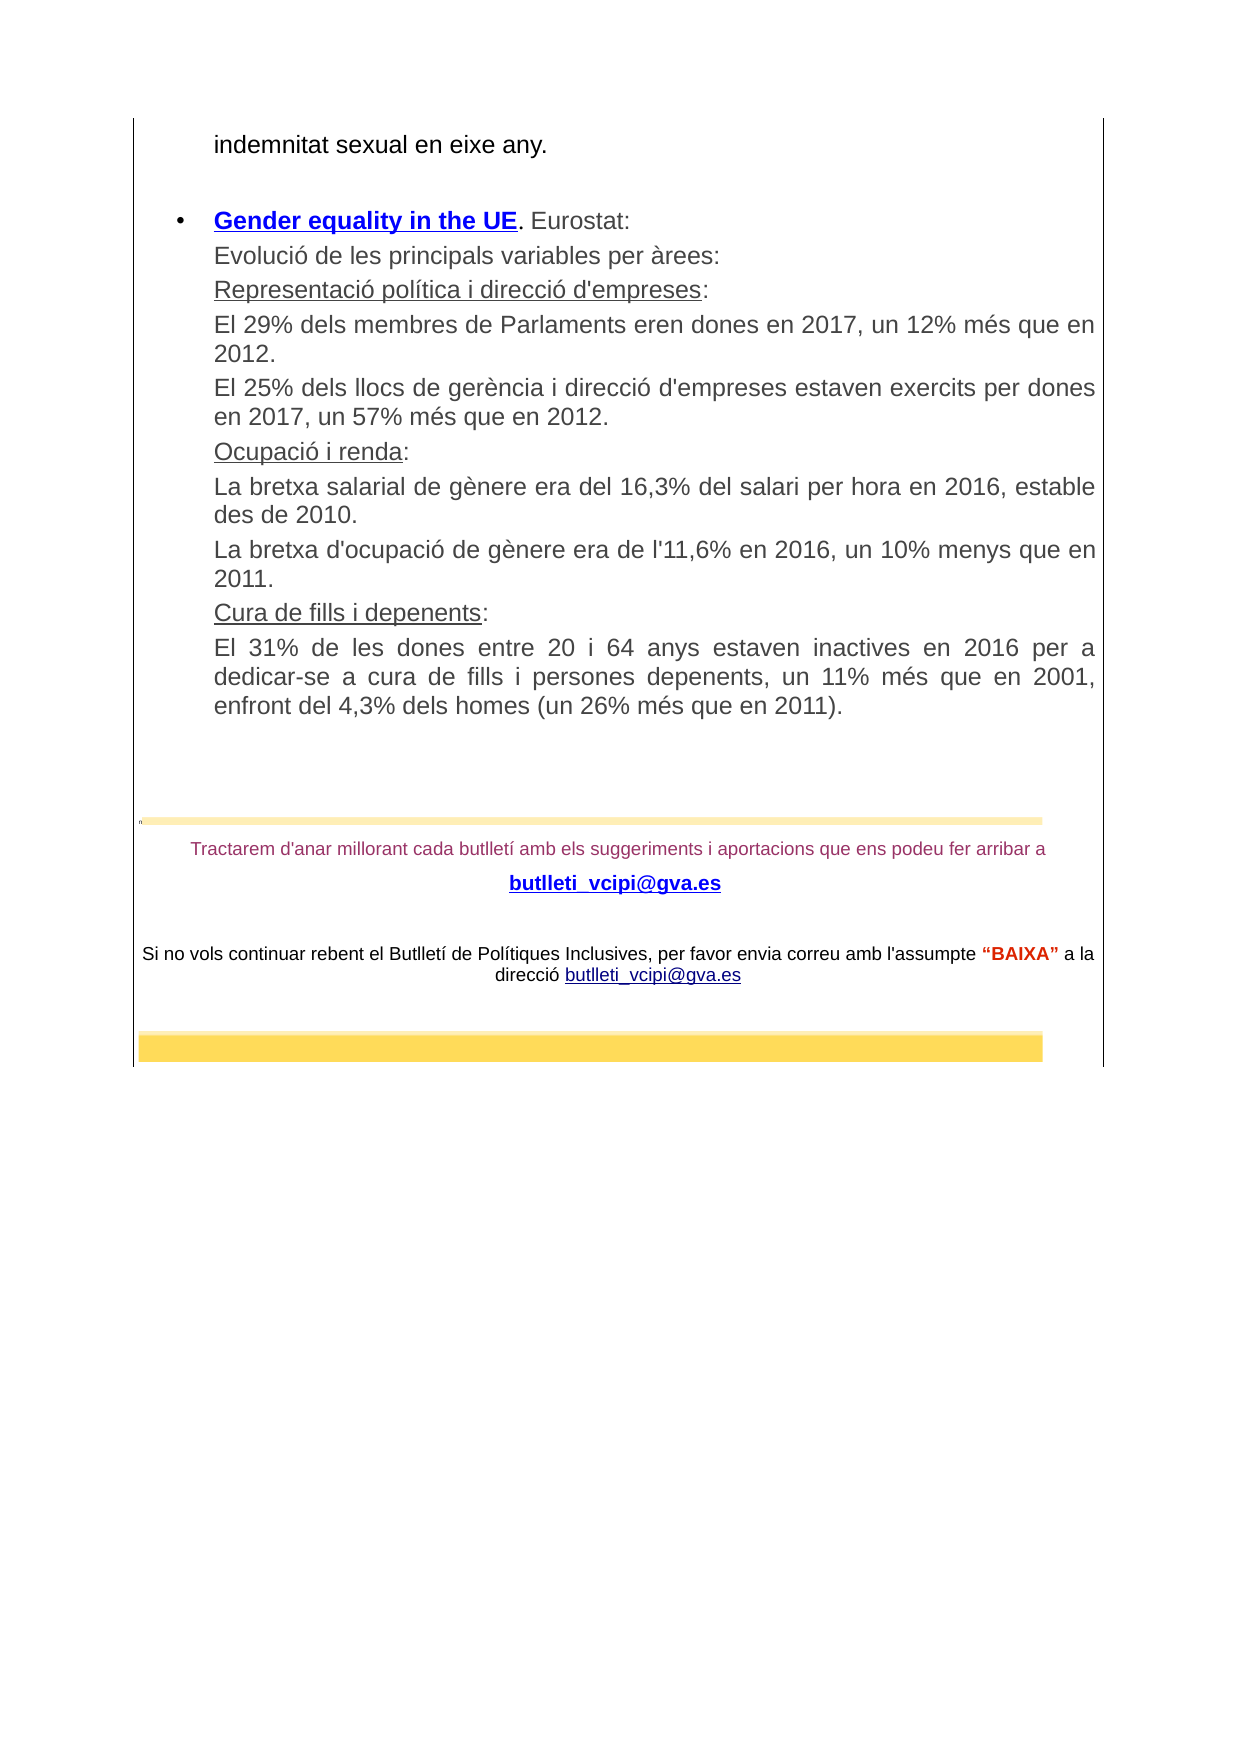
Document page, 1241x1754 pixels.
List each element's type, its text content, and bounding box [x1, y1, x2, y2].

table_cell [134, 1025, 1103, 1067]
table_cell indemnitat sexual en eixe any. Gender equality in the UE. Eurostat: Evolució de les principals variables per àrees: Representació política i direcció d'empreses: El 29% dels membres de Parlaments eren dones en 2017, un 12% més que en 2012. El 25% dels llocs de gerència i direcció d'empreses estaven exercits per dones en 2017, un 57% més que en 2012. Ocupació i renda: La bretxa salarial de gènere era del 16,3% del salari per hora en 2016, estable des de 2010. La bretxa d'ocupació de gènere era de l'11,6% en 2016, un 10% menys que en 2011. Cura de fills i depenents: El 31% de les dones entre 20 i 64 anys estaven inactives en 2016 per a dedicar-se a cura de fills i persones depenents, un 11% més que en 2001, enfront del 4,3% dels homes (un 26% més que en 2011). [134, 118, 1103, 800]
picture [138, 1031, 1043, 1062]
picture [142, 806, 1043, 825]
table_cell n [134, 800, 1103, 832]
table_cell Tractarem d'anar millorant cada butlletí amb els suggeriments i aportacions que ens podeu fer arribar a butlleti_vcipi@gva.es Si no vols continuar rebent el Butlletí de Polítiques Inclusives, per favor envia correu amb l'assumpte “BAIXA” a la direcció butlleti_vcipi@gva.es [134, 832, 1103, 1025]
